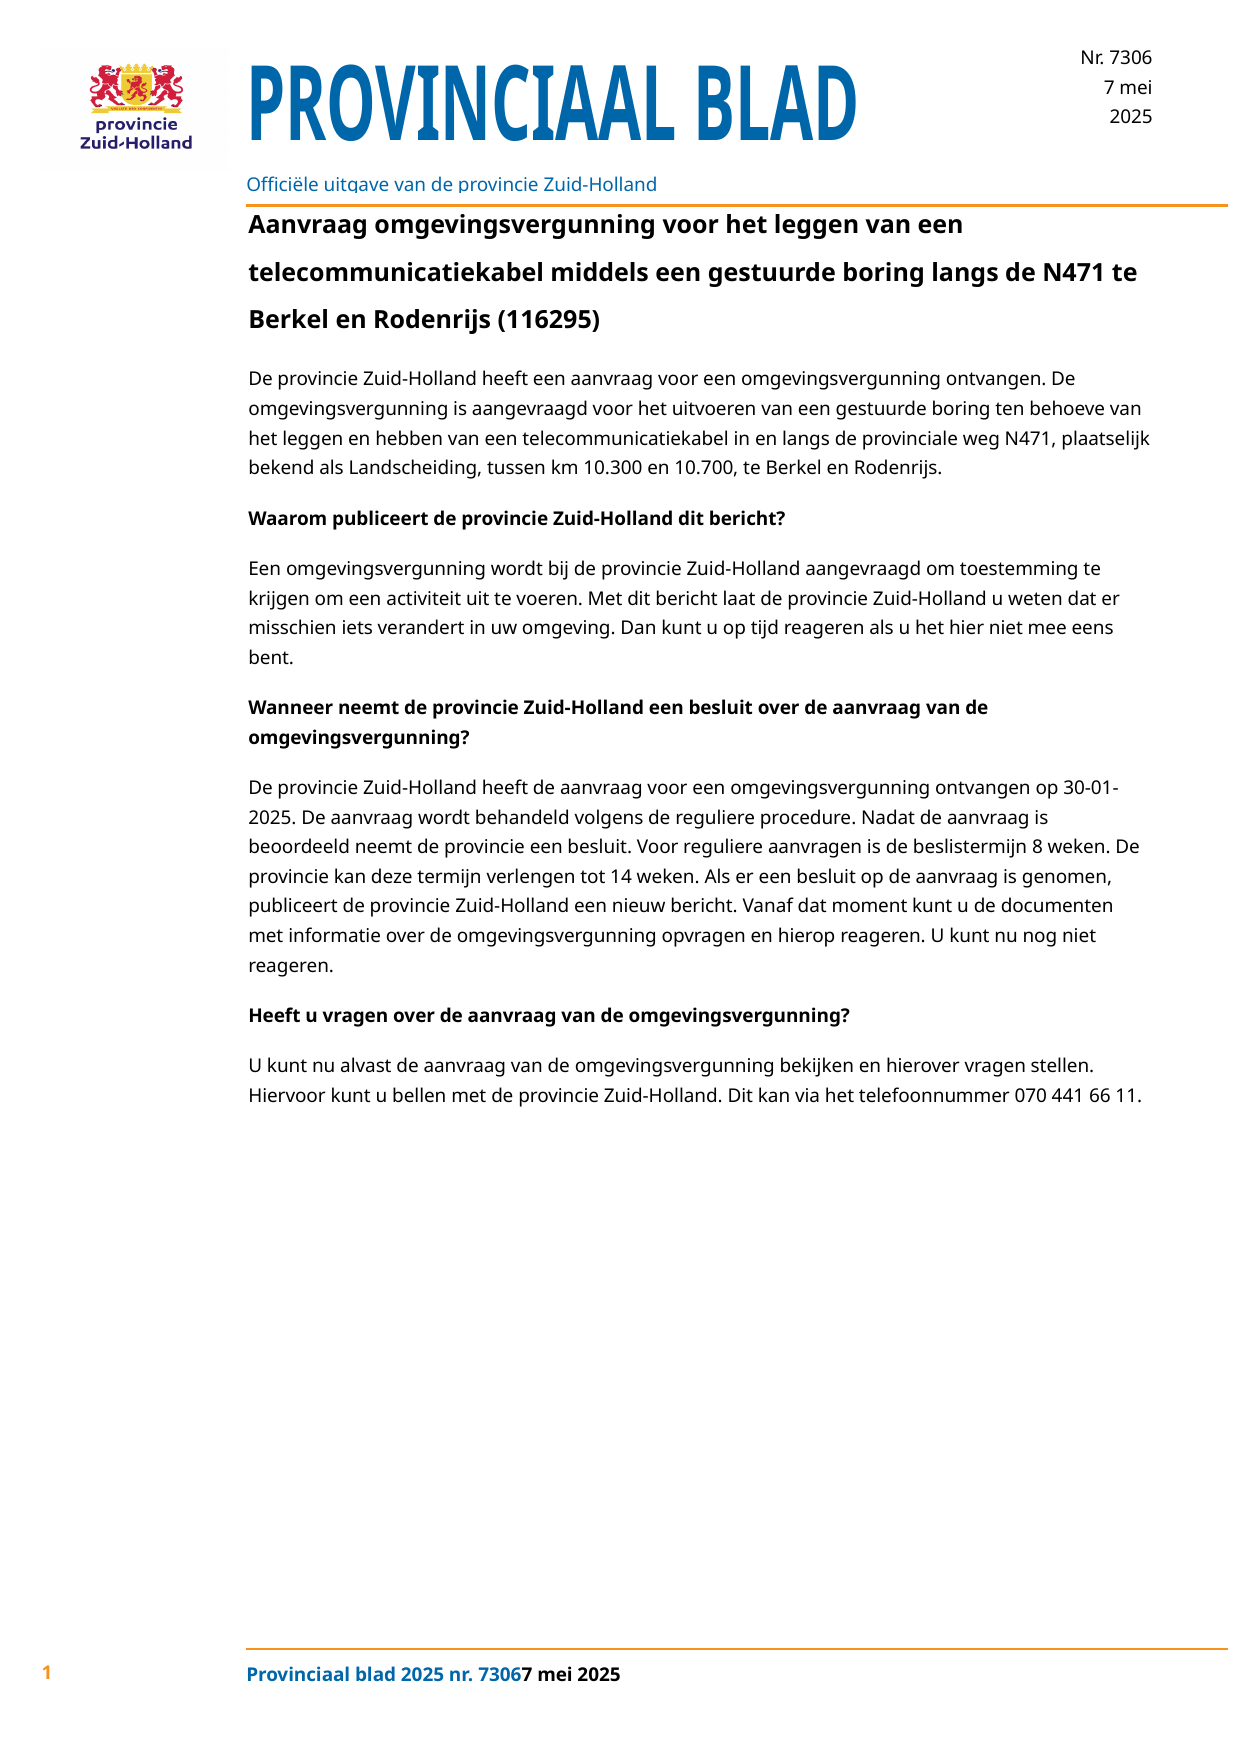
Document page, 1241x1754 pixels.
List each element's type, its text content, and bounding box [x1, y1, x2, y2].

text Wanneer neemt de provincie Zuid-Holland een besluit over de aanvraag van de omgevingsvergunning? [248, 694, 1152, 749]
picture [41, 47, 231, 172]
text Een omgevingsvergunning wordt bij de provincie Zuid-Holland aangevraagd om toestemming te krijgen om een activiteit uit te voeren. Met dit bericht laat de provincie Zuid-Holland u weten dat er misschien iets verandert in uw omgeving. Dan kunt u op tijd reageren als u het hier niet mee eens bent. [248, 555, 1152, 669]
text Waarom publiceert de provincie Zuid-Holland dit bericht? [248, 505, 1152, 530]
text Aanvraag omgevingsvergunning voor het leggen van een telecommunicatiekabel middels een gestuurde boring langs de N471 te Berkel en Rodenrijs (116295) [248, 207, 1152, 336]
text Heeft u vragen over de aanvraag van de omgevingsvergunning? [248, 1002, 1152, 1028]
text De provincie Zuid-Holland heeft een aanvraag voor een omgevingsvergunning ontvangen. De omgevingsvergunning is aangevraagd voor het uitvoeren van een gestuurde boring ten behoeve van het leggen en hebben van een telecommunicatiekabel in en langs de provinciale weg N471, plaatselijk bekend als Landscheiding, tussen km 10.300 en 10.700, te Berkel en Rodenrijs. [248, 366, 1152, 480]
text U kunt nu alvast de aanvraag van de omgevingsvergunning bekijken en hierover vragen stellen. Hiervoor kunt u bellen met de provincie Zuid-Holland. Dit kan via het telefoonnummer 070 441 66 11. [248, 1053, 1152, 1108]
text De provincie Zuid-Holland heeft de aanvraag voor een omgevingsvergunning ontvangen op 30-01-2025. De aanvraag wordt behandeld volgens de reguliere procedure. Nadat de aanvraag is beoordeeld neemt de provincie een besluit. Voor reguliere aanvragen is de beslistermijn 8 weken. De provincie kan deze termijn verlengen tot 14 weken. Als er een besluit op de aanvraag is genomen, publiceert de provincie Zuid-Holland een nieuw bericht. Vanaf dat moment kunt u de documenten met informatie over de omgevingsvergunning opvragen en hierop reageren. U kunt nu nog niet reageren. [248, 774, 1152, 977]
